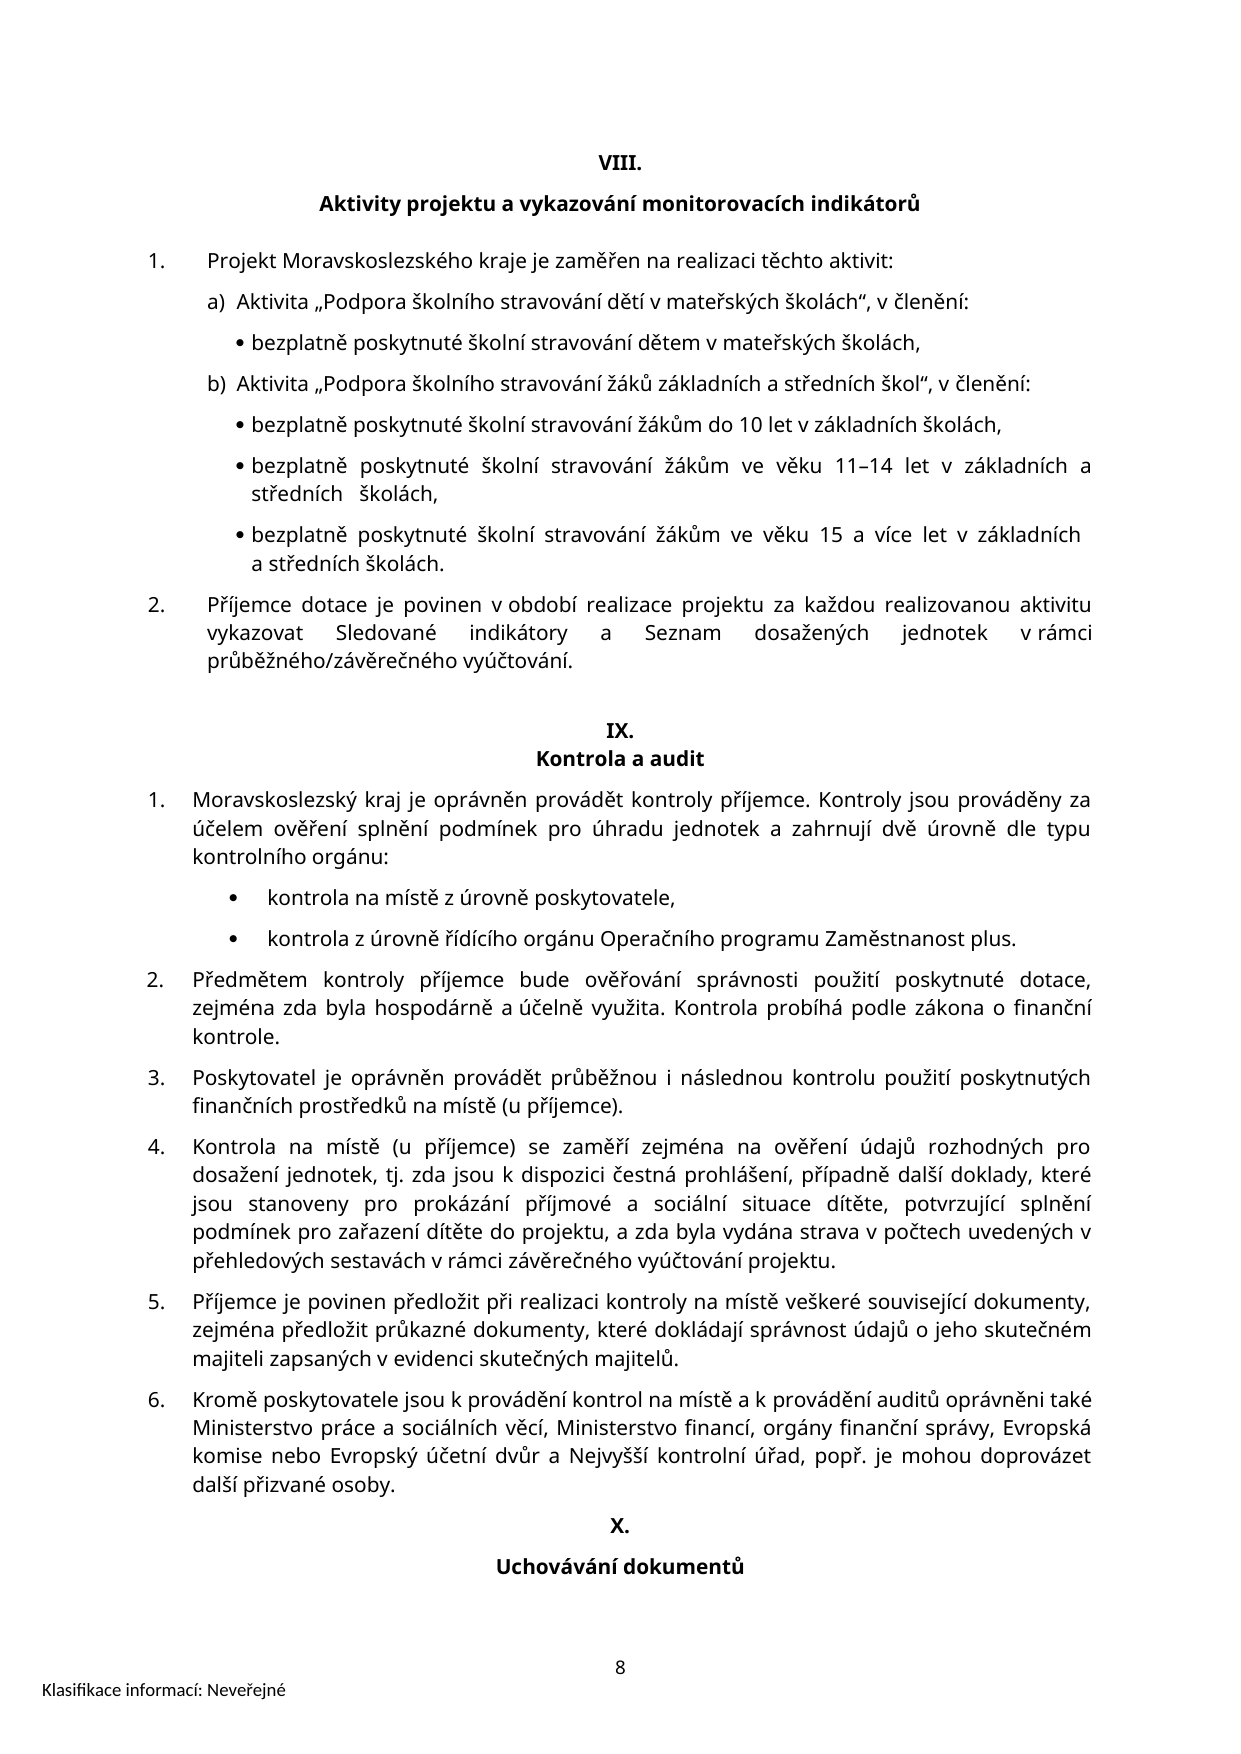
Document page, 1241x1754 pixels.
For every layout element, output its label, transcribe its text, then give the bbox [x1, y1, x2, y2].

text IX. [148, 716, 1092, 744]
text X. [148, 1511, 1092, 1539]
list Kontrola na místě (u příjemce) se zaměří zejména na ověření údajů rozhodných pro dosažení jednotek, tj. zda jsou k dispozici čestná prohlášení, případně další doklady, které jsou stanoveny pro prokázání příjmové a sociální situace dítěte, potvrzující splnění podmínek pro zařazení dítěte do projektu, a zda byla vydána strava v počtech uvedených v přehledových sestavách v rámci závěrečného vyúčtování projektu. [148, 1132, 1092, 1274]
list bezplatně poskytnuté školní stravování žákům ve věku 11–14 let v základních a středních školách, [236, 451, 1092, 508]
list Předmětem kontroly příjemce bude ověřování správnosti použití poskytnuté dotace, zejména zda byla hospodárně a účelně využita. Kontrola probíhá podle zákona o finanční kontrole. [146, 965, 1092, 1050]
text Aktivity projektu a vykazování monitorovacích indikátorů [148, 189, 1092, 217]
list Příjemce je povinen předložit při realizaci kontroly na místě veškeré související dokumenty, zejména předložit průkazné dokumenty, které dokládají správnost údajů o jeho skutečném majiteli zapsaných v evidenci skutečných majitelů. [148, 1287, 1092, 1372]
list Projekt Moravskoslezského kraje je zaměřen na realizaci těchto aktivit: [148, 246, 1092, 275]
list bezplatně poskytnuté školní stravování dětem v mateřských školách, [236, 328, 1092, 357]
list Kromě poskytovatele jsou k provádění kontrol na místě a k provádění auditů oprávněni také Ministerstvo práce a sociálních věcí, Ministerstvo financí, orgány finanční správy, Evropská komise nebo Evropský účetní dvůr a Nejvyšší kontrolní úřad, popř. je mohou doprovázet další přizvané osoby. [148, 1385, 1092, 1498]
list kontrola na místě z úrovně poskytovatele, [229, 883, 1092, 912]
list Poskytovatel je oprávněn provádět průběžnou i následnou kontrolu použití poskytnutých finančních prostředků na místě (u příjemce). [148, 1063, 1092, 1120]
list bezplatně poskytnuté školní stravování žákům do 10 let v základních školách, [207, 410, 1092, 438]
list Moravskoslezský kraj je oprávněn provádět kontroly příjemce. Kontroly jsou prováděny za účelem ověření splnění podmínek pro úhradu jednotek a zahrnují dvě úrovně dle typu kontrolního orgánu: [148, 785, 1092, 871]
text Kontrola a audit [148, 744, 1092, 773]
list bezplatně poskytnuté školní stravování žákům ve věku 15 a více let v základních a středních školách. [236, 520, 1092, 577]
list kontrola z úrovně řídícího orgánu Operačního programu Zaměstnanost plus. [229, 924, 1092, 952]
list Aktivita „Podpora školního stravování dětí v mateřských školách“, v členění: [207, 287, 1092, 316]
text VIII. [148, 148, 1092, 176]
list Příjemce dotace je povinen v období realizace projektu za každou realizovanou aktivitu vykazovat Sledované indikátory a Seznam dosažených jednotek v rámci průběžného/závěrečného vyúčtování. [148, 590, 1092, 675]
text Uchovávání dokumentů [148, 1552, 1092, 1580]
list Aktivita „Podpora školního stravování žáků základních a středních škol“, v členění: [207, 369, 1092, 397]
